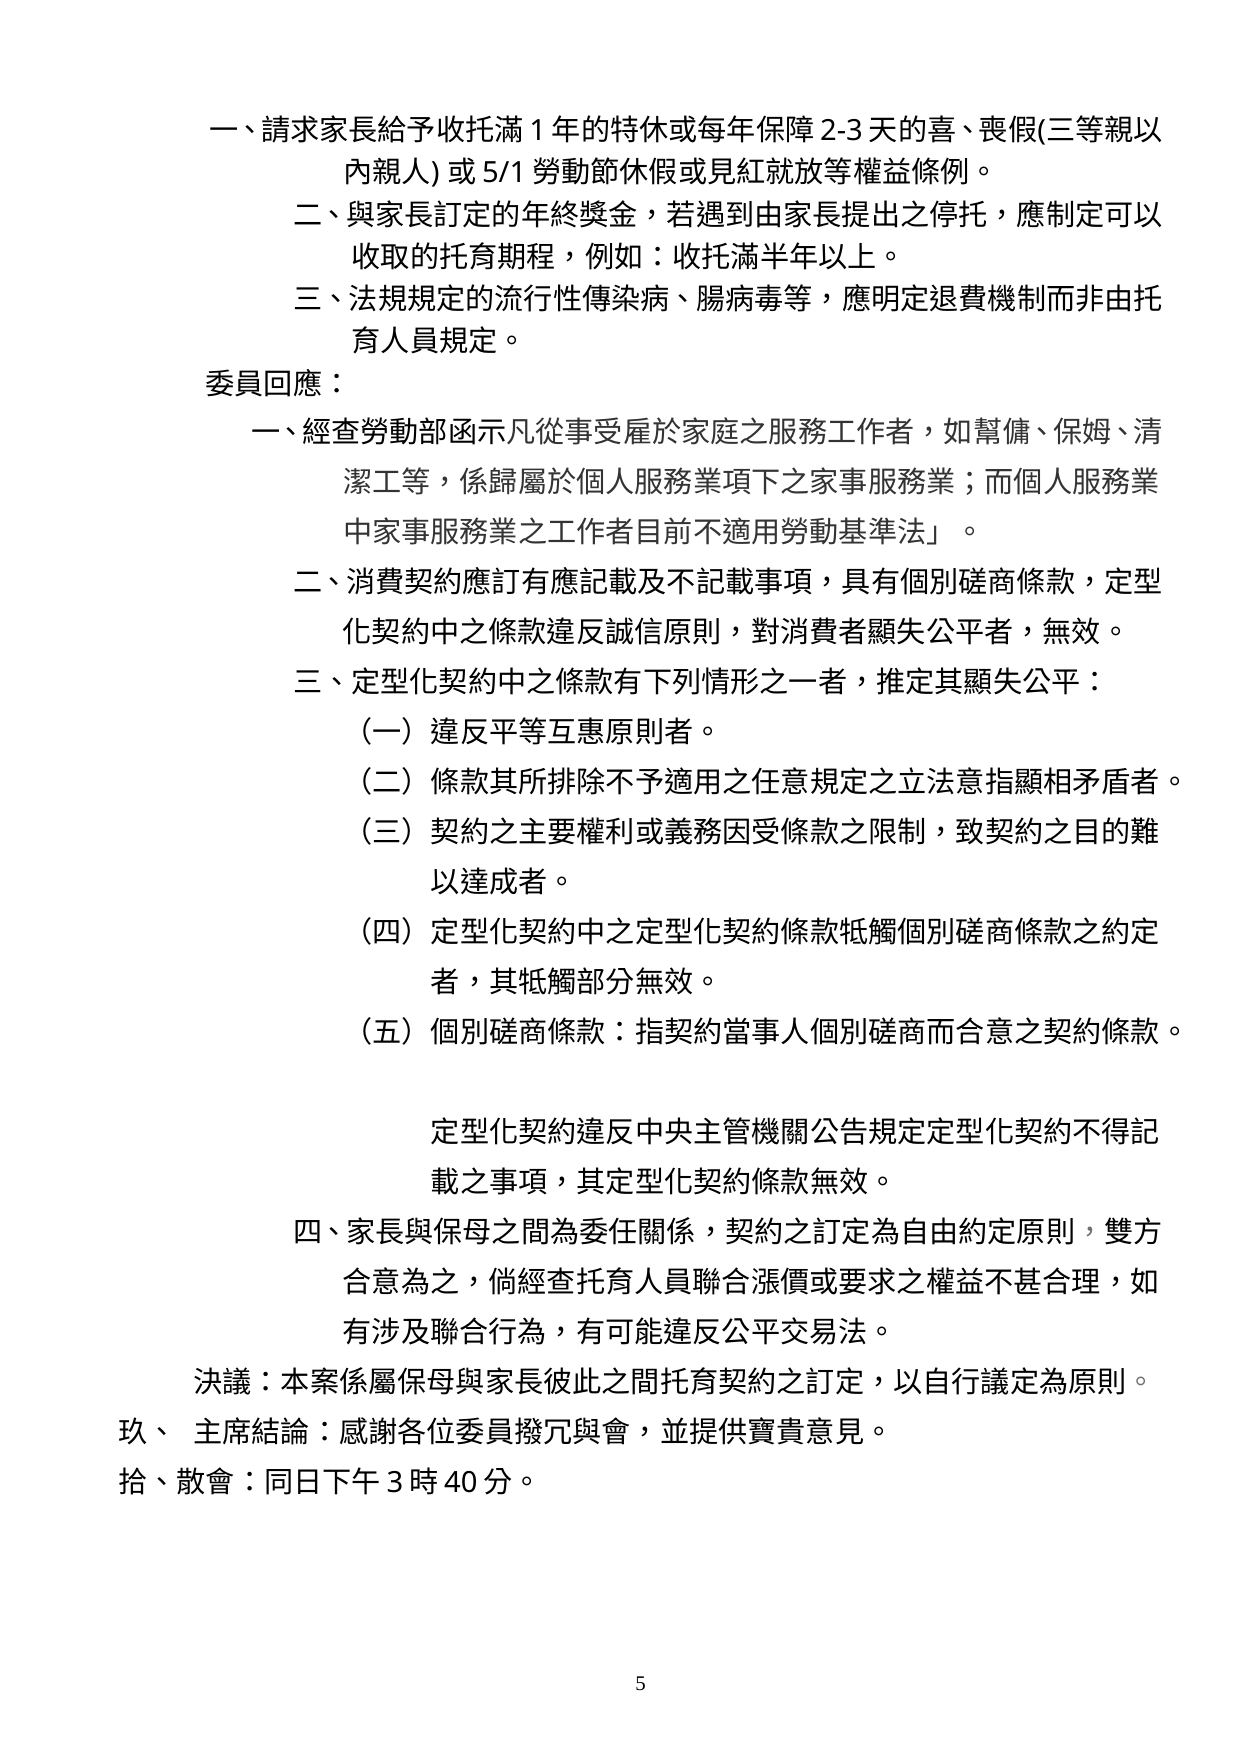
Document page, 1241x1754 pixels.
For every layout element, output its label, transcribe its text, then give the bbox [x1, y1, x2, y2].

list 主席結論：感謝各位委員撥冗與會，並提供寶貴意見。 [118, 1403, 1162, 1453]
list （四）定型化契約中之定型化契約條款牴觸個別磋商條款之約定者，其牴觸部分無效。 [343, 903, 1162, 1003]
list 二、與家長訂定的年終獎金，若遇到由家長提出之停托，應制定可以收取的托育期程，例如：收托滿半年以上。 [293, 191, 1162, 276]
list 三、定型化契約中之條款有下列情形之一者，推定其顯失公平： （一）違反平等互惠原則者。 （二）條款其所排除不予適用之任意規定之立法意指顯相矛盾者。 [293, 653, 1162, 803]
list 決議：本案係屬保母與家長彼此之間托育契約之訂定，以自行議定為原則。 [157, 1353, 1162, 1403]
list 一、請求家長給予收托滿1年的特休或每年保障2-3天的喜、喪假(三等親以內親人) 或5/1勞動節休假或見紅就放等權益條例。 [118, 106, 1162, 191]
list 一、經查勞動部函示凡從事受雇於家庭之服務工作者，如幫傭、保姆、清潔工等，係歸屬於個人服務業項下之家事服務業；而個人服務業中家事服務業之工作者目前不適用勞動基準法」。 [205, 403, 1162, 553]
list （三）契約之主要權利或義務因受條款之限制，致契約之目的難以達成者。 [343, 803, 1162, 903]
list 二、消費契約應訂有應記載及不記載事項，具有個別磋商條款，定型化契約中之條款違反誠信原則，對消費者顯失公平者，無效。 [293, 553, 1162, 653]
list 委員回應： [205, 360, 1162, 403]
list 三、法規規定的流行性傳染病、腸病毒等，應明定退費機制而非由托育人員規定。 [293, 276, 1162, 360]
text 拾、散會：同日下午3時40分。 [118, 1453, 1162, 1503]
list 四、家長與保母之間為委任關係，契約之訂定為自由約定原則，雙方合意為之，倘經查托育人員聯合漲價或要求之權益不甚合理，如有涉及聯合行為，有可能違反公平交易法。 [293, 1203, 1162, 1353]
list （五）個別磋商條款：指契約當事人個別磋商而合意之契約條款。 定型化契約違反中央主管機關公告規定定型化契約不得記載之事項，其定型化契約條款無效。 [343, 1003, 1162, 1203]
